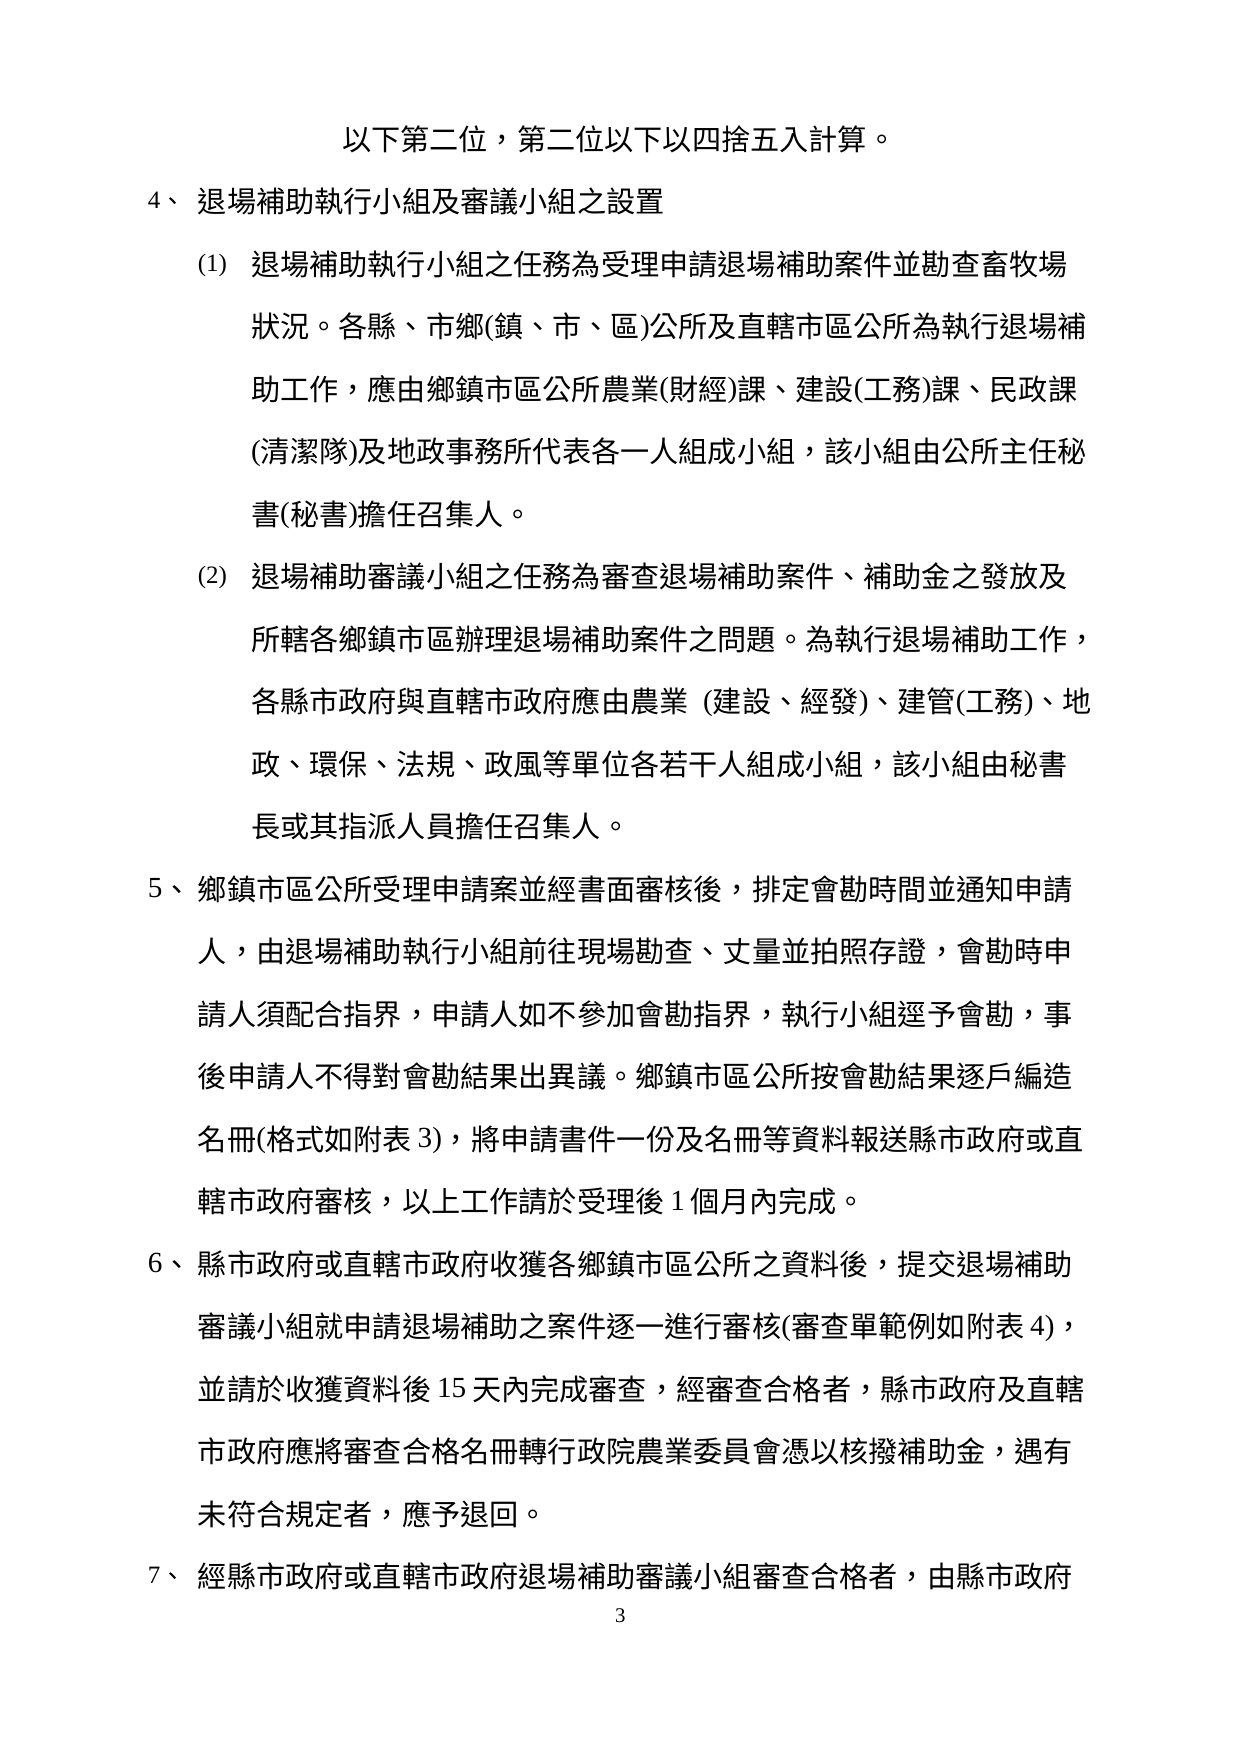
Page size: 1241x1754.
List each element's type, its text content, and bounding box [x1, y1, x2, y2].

list 經縣市政府或直轄市政府退場補助審議小組審查合格者，由縣市政府 [148, 1533, 1092, 1596]
list 縣市政府或直轄市政府收獲各鄉鎮市區公所之資料後，提交退場補助審議小組就申請退場補助之案件逐一進行審核(審查單範例如附表4)，並請於收獲資料後15天內完成審查，經審查合格者，縣市政府及直轄市政府應將審查合格名冊轉行政院農業委員會憑以核撥補助金，遇有未符合規定者，應予退回。 [148, 1221, 1092, 1533]
list 退場補助執行小組及審議小組之設置 [148, 158, 1092, 221]
list 以下第二位，第二位以下以四捨五入計算。 [248, 96, 1092, 158]
list 鄉鎮市區公所受理申請案並經書面審核後，排定會勘時間並通知申請人，由退場補助執行小組前往現場勘查、丈量並拍照存證，會勘時申請人須配合指界，申請人如不參加會勘指界，執行小組逕予會勘，事後申請人不得對會勘結果出異議。鄉鎮市區公所按會勘結果逐戶編造名冊(格式如附表3)，將申請書件一份及名冊等資料報送縣市政府或直轄市政府審核，以上工作請於受理後1個月內完成。 [148, 846, 1092, 1221]
list 退場補助執行小組之任務為受理申請退場補助案件並勘查畜牧場狀況。各縣、市鄉(鎮、市、區)公所及直轄市區公所為執行退場補助工作，應由鄉鎮市區公所農業(財經)課、建設(工務)課、民政課(清潔隊)及地政事務所代表各一人組成小組，該小組由公所主任秘書(秘書)擔任召集人。 [198, 221, 1092, 533]
list 退場補助審議小組之任務為審查退場補助案件、補助金之發放及所轄各鄉鎮市區辦理退場補助案件之問題。為執行退場補助工作，各縣市政府與直轄市政府應由農業 (建設、經發)、建管(工務)、地政、環保、法規、政風等單位各若干人組成小組，該小組由秘書長或其指派人員擔任召集人。 [198, 533, 1092, 846]
